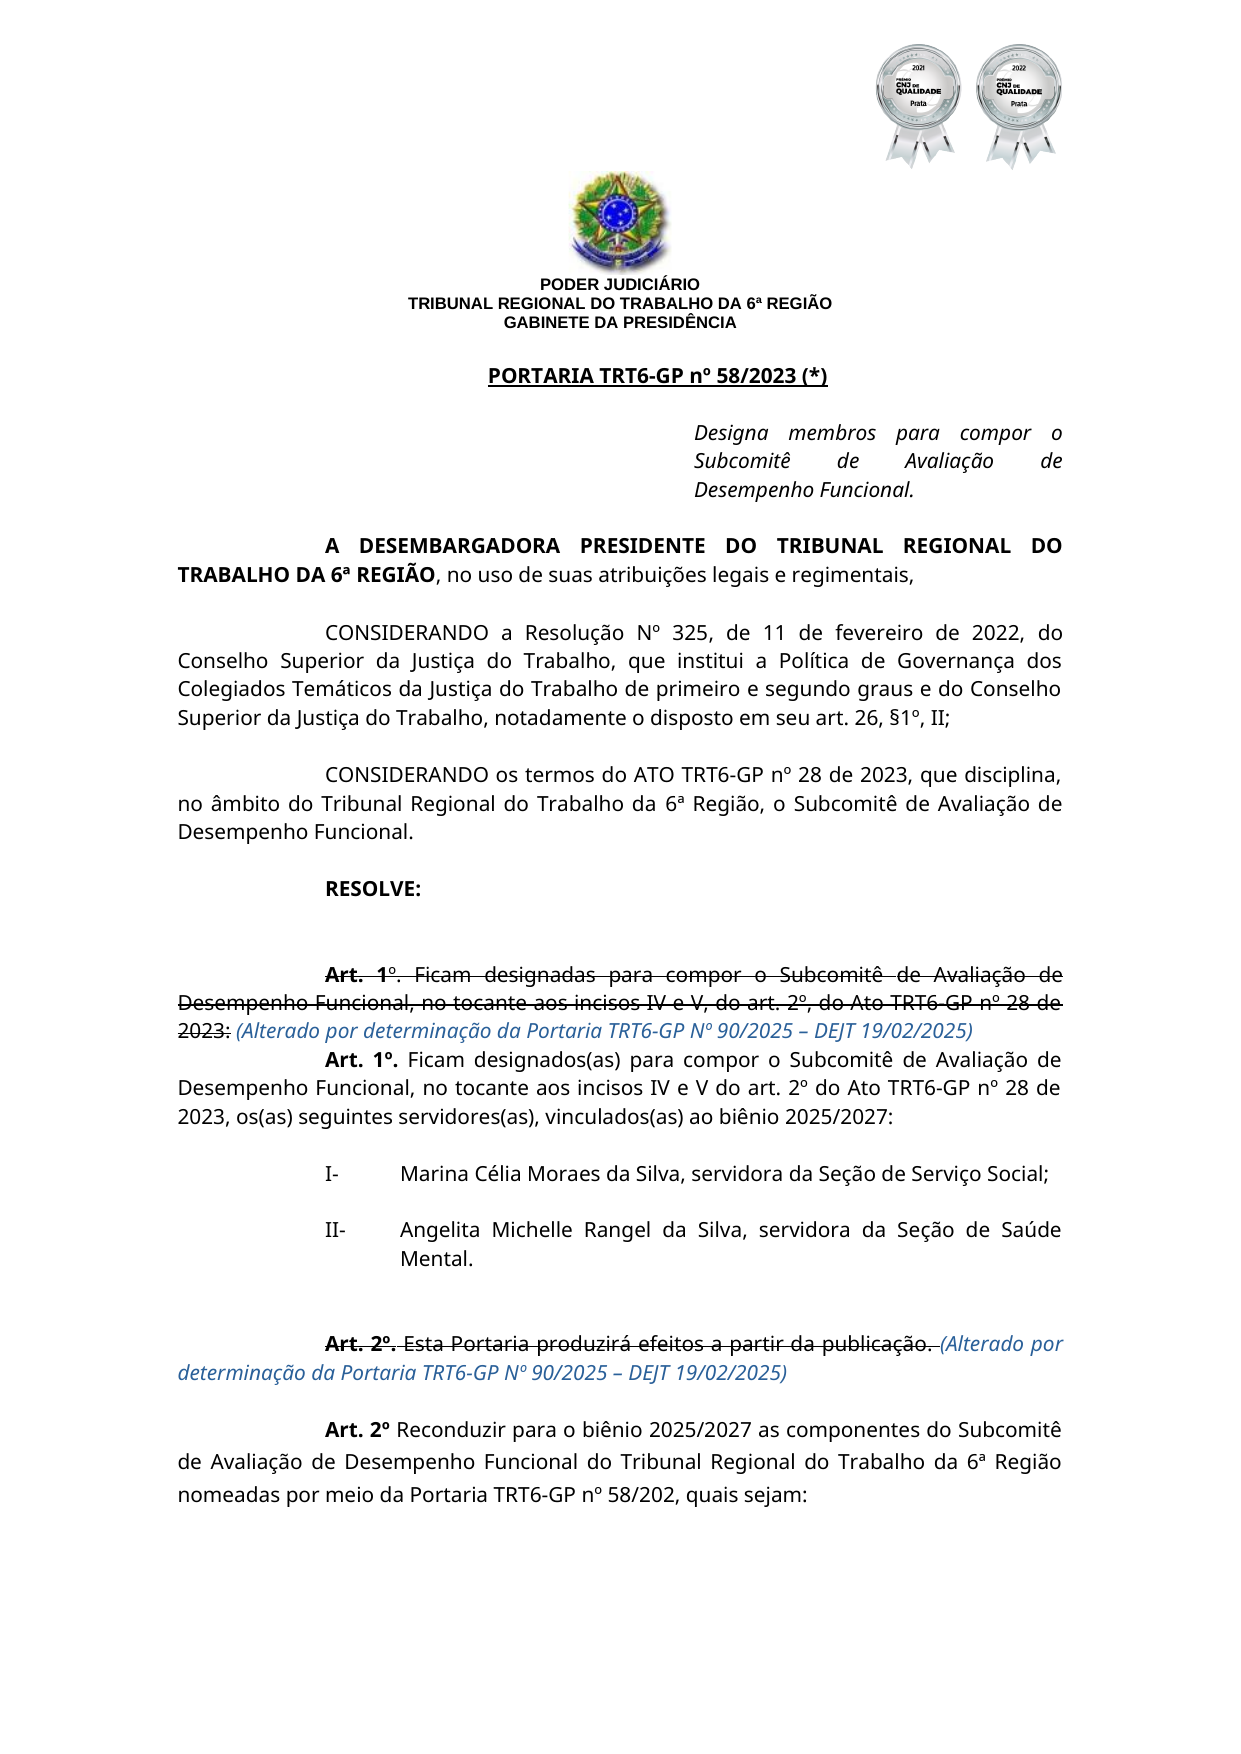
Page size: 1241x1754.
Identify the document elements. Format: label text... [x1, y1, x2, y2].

text Art. 2º. Esta Portaria produzirá efeitos a partir da publicação. (Alterado por determinação da Portaria TRT6-GP Nº 90/2025 – DEJT 19/02/2025) [177, 1329, 1063, 1386]
text PORTARIA TRT6-GP nº 58/2023 (*) [177, 361, 1063, 389]
text Art. 2º Reconduzir para o biênio 2025/2027 as componentes do Subcomitê de Avaliação de Desempenho Funcional do Tribunal Regional do Trabalho da 6ª Região nomeadas por meio da Portaria TRT6-GP nº 58/202, quais sejam: [177, 1415, 1063, 1508]
picture [568, 171, 672, 275]
picture [856, 43, 1063, 171]
text Designa membros para compor o Subcomitê de Avaliação de Desempenho Funcional. [694, 418, 1063, 503]
text A DESEMBARGADORA PRESIDENTE DO TRIBUNAL REGIONAL DO TRABALHO DA 6ª REGIÃO, no uso de suas atribuições legais e regimentais, [177, 532, 1063, 588]
text CONSIDERANDO os termos do ATO TRT6-GP nº 28 de 2023, que disciplina, no âmbito do Tribunal Regional do Trabalho da 6ª Região, o Subcomitê de Avaliação de Desempenho Funcional. [177, 761, 1063, 846]
text RESOLVE: [177, 874, 1063, 903]
list Angelita Michelle Rangel da Silva, servidora da Seção de Saúde Mental. [325, 1216, 1063, 1272]
text Art. 1º. Ficam designadas para compor o Subcomitê de Avaliação de Desempenho Funcional, no tocante aos incisos IV e V, do art. 2º, do Ato TRT6-GP nº 28 de 2023: (Alterado por determinação da Portaria TRT6-GP Nº 90/2025 – DEJT 19/02/2025) [177, 1005, 1063, 1045]
list Marina Célia Moraes da Silva, servidora da Seção de Serviço Social; [325, 1159, 1063, 1187]
text Art. 1º. Ficam designadas para compor o Subcomitê de Avaliação de Desempenho Funcional, no tocante aos incisos IV e V, do art. 2º, do Ato TRT6-GP nº 28 de 2023: (Alterado por determinação da Portaria TRT6-GP Nº 90/2025 – DEJT 19/02/2025) [177, 960, 1063, 1004]
text Art. 1º. Ficam designados(as) para compor o Subcomitê de Avaliação de Desempenho Funcional, no tocante aos incisos IV e V do art. 2º do Ato TRT6-GP nº 28 de 2023, os(as) seguintes servidores(as), vinculados(as) ao biênio 2025/2027: [177, 1045, 1063, 1130]
text CONSIDERANDO a Resolução Nº 325, de 11 de fevereiro de 2022, do Conselho Superior da Justiça do Trabalho, que institui a Política de Governança dos Colegiados Temáticos da Justiça do Trabalho de primeiro e segundo graus e do Conselho Superior da Justiça do Trabalho, notadamente o disposto em seu art. 26, §1º, II; [177, 618, 1063, 731]
